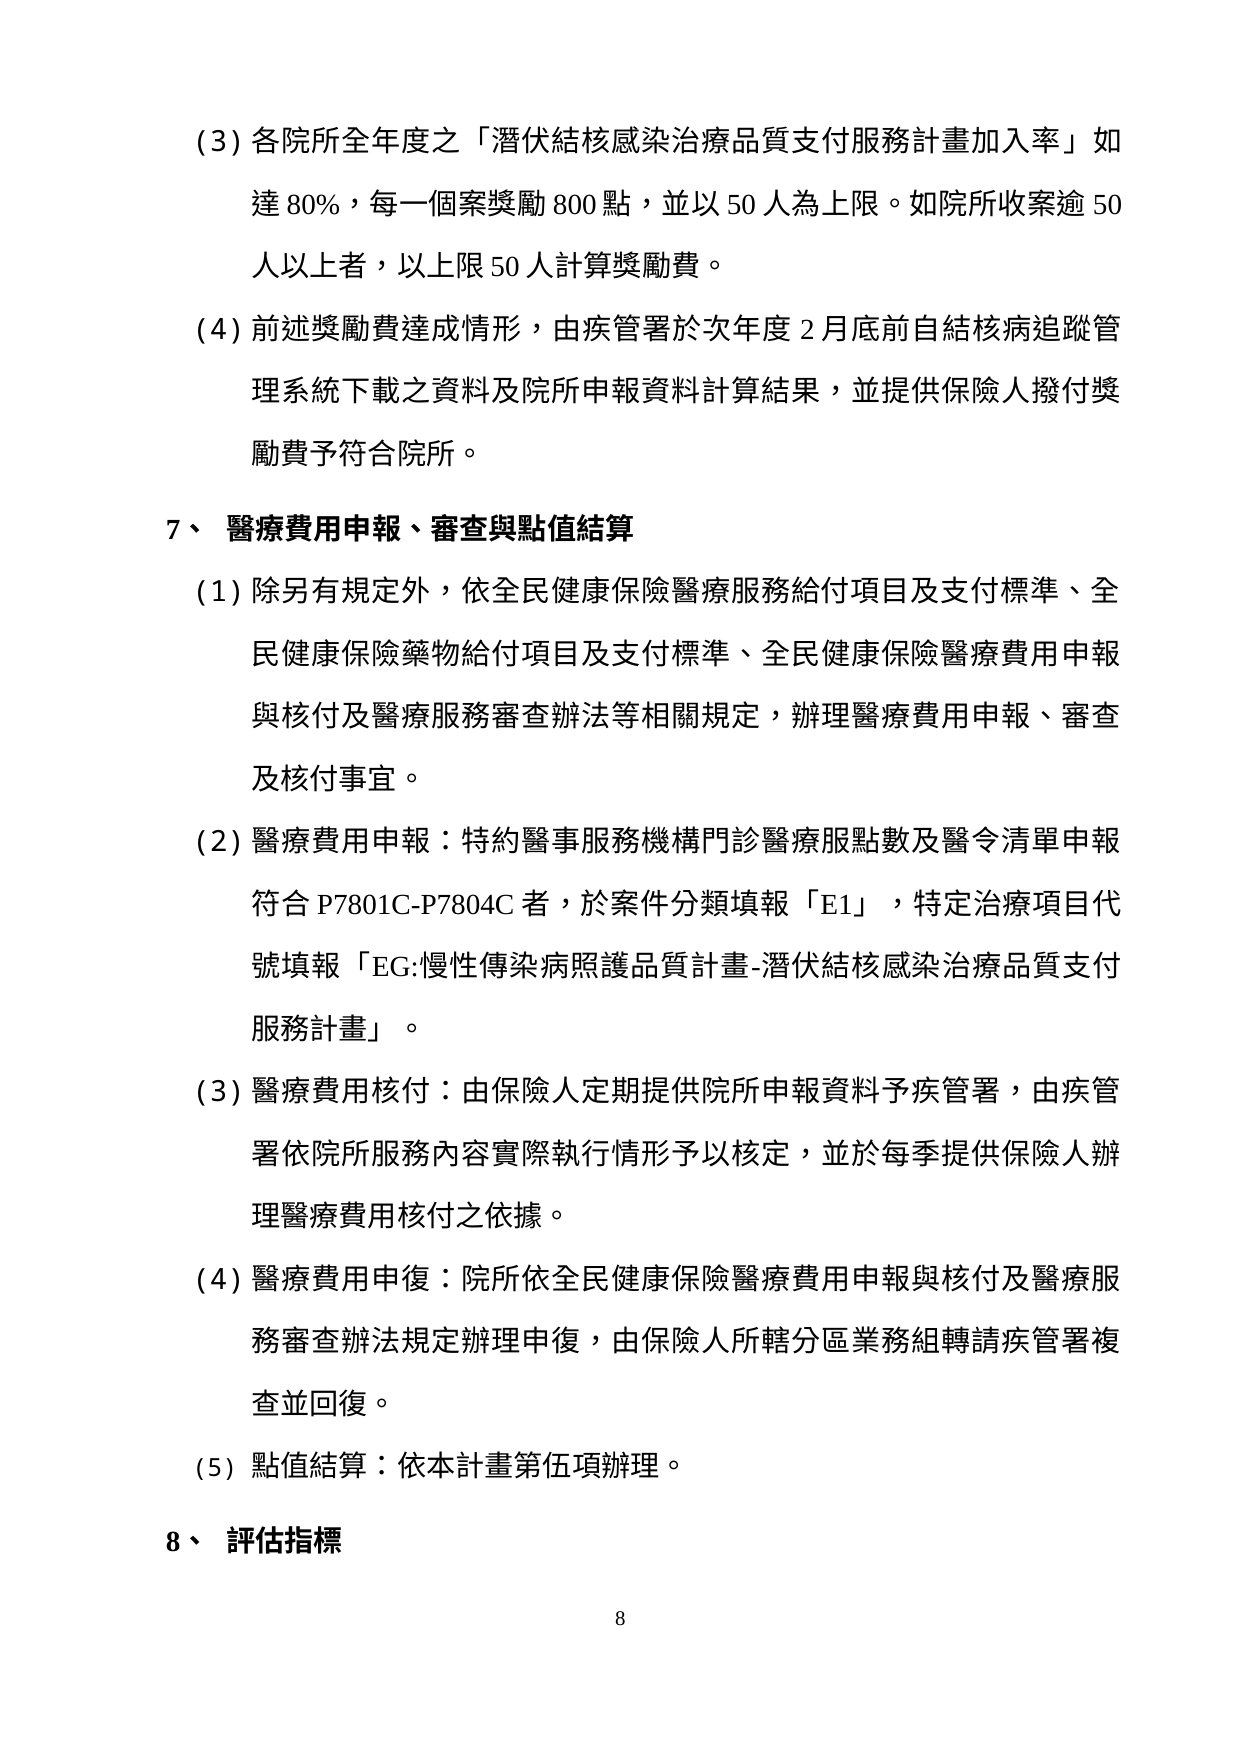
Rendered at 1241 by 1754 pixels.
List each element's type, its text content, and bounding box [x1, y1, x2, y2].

list 醫療費用申報：特約醫事服務機構門診醫療服點數及醫令清單申報符合P7801C-P7804C者，於案件分類填報「E1」，特定治療項目代號填報「EG:慢性傳染病照護品質計畫-潛伏結核感染治療品質支付服務計畫」。 [192, 797, 1122, 1047]
list 前述獎勵費達成情形，由疾管署於次年度2月底前自結核病追蹤管理系統下載之資料及院所申報資料計算結果，並提供保險人撥付獎勵費予符合院所。 [192, 285, 1122, 472]
list 除另有規定外，依全民健康保險醫療服務給付項目及支付標準、全民健康保險藥物給付項目及支付標準、全民健康保險醫療費用申報與核付及醫療服務審查辦法等相關規定，辦理醫療費用申報、審查及核付事宜。 [192, 547, 1122, 797]
list 醫療費用申報、審查與點值結算 [166, 485, 1122, 547]
list 點值結算：依本計畫第伍項辦理。 [192, 1422, 1122, 1485]
list 評估指標 [166, 1497, 1122, 1560]
list 各院所全年度之「潛伏結核感染治療品質支付服務計畫加入率」如達80%，每一個案獎勵800點，並以50人為上限。如院所收案逾50人以上者，以上限50人計算獎勵費。 [192, 97, 1122, 285]
list 醫療費用申復：院所依全民健康保險醫療費用申報與核付及醫療服務審查辦法規定辦理申復，由保險人所轄分區業務組轉請疾管署複查並回復。 [192, 1235, 1122, 1422]
list 醫療費用核付：由保險人定期提供院所申報資料予疾管署，由疾管署依院所服務內容實際執行情形予以核定，並於每季提供保險人辦理醫療費用核付之依據。 [192, 1047, 1122, 1235]
